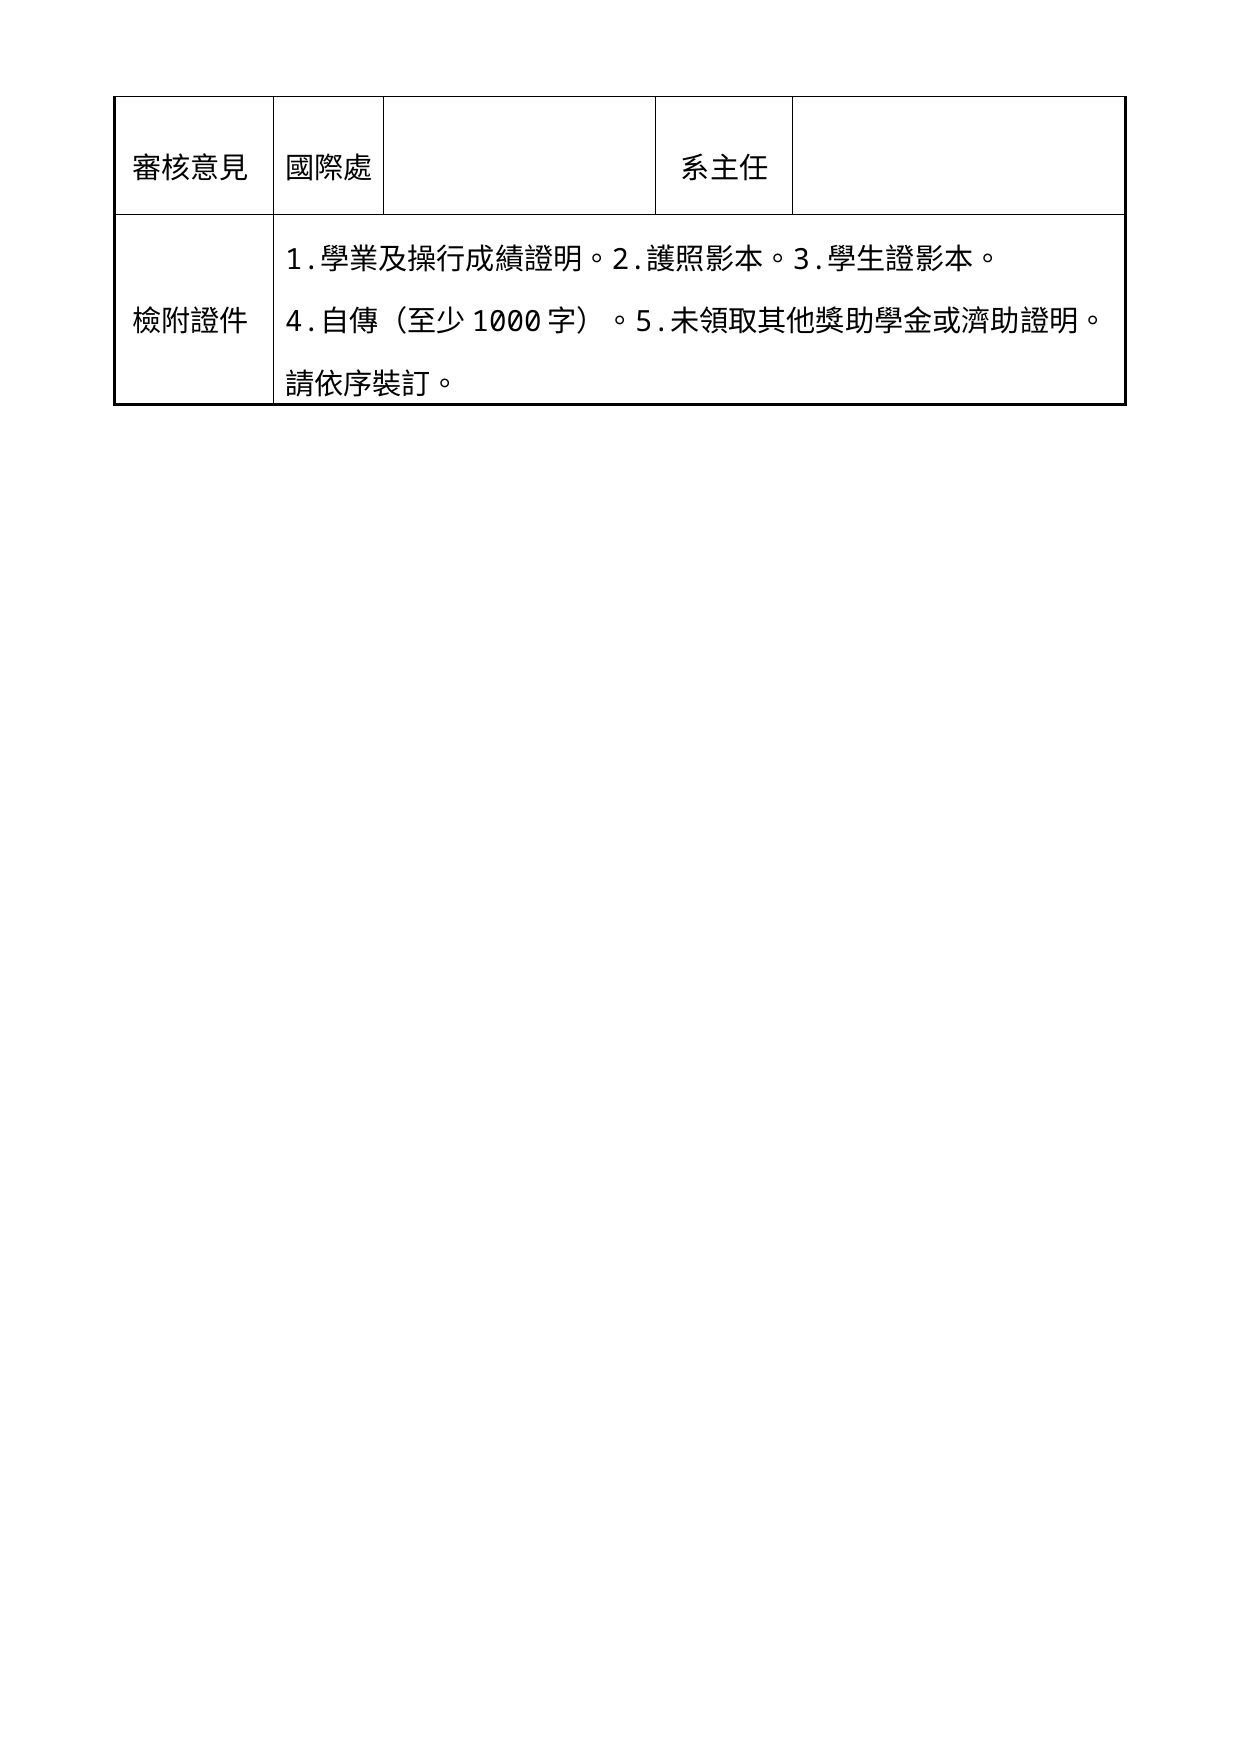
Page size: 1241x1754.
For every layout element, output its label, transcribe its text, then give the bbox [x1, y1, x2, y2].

table_cell 系主任 [656, 97, 792, 214]
table_cell 檢附證件 [116, 215, 273, 402]
table_cell 1.學業及操行成績證明。2.護照影本。3.學生證影本。 4.自傳（至少1000字）。5.未領取其他獎助學金或濟助證明。 請依序裝訂。 [274, 215, 1124, 402]
table_cell [384, 97, 655, 214]
table_cell 國際處 [274, 97, 383, 214]
table_cell 審核意見 [116, 97, 273, 214]
table_cell [793, 97, 1124, 214]
